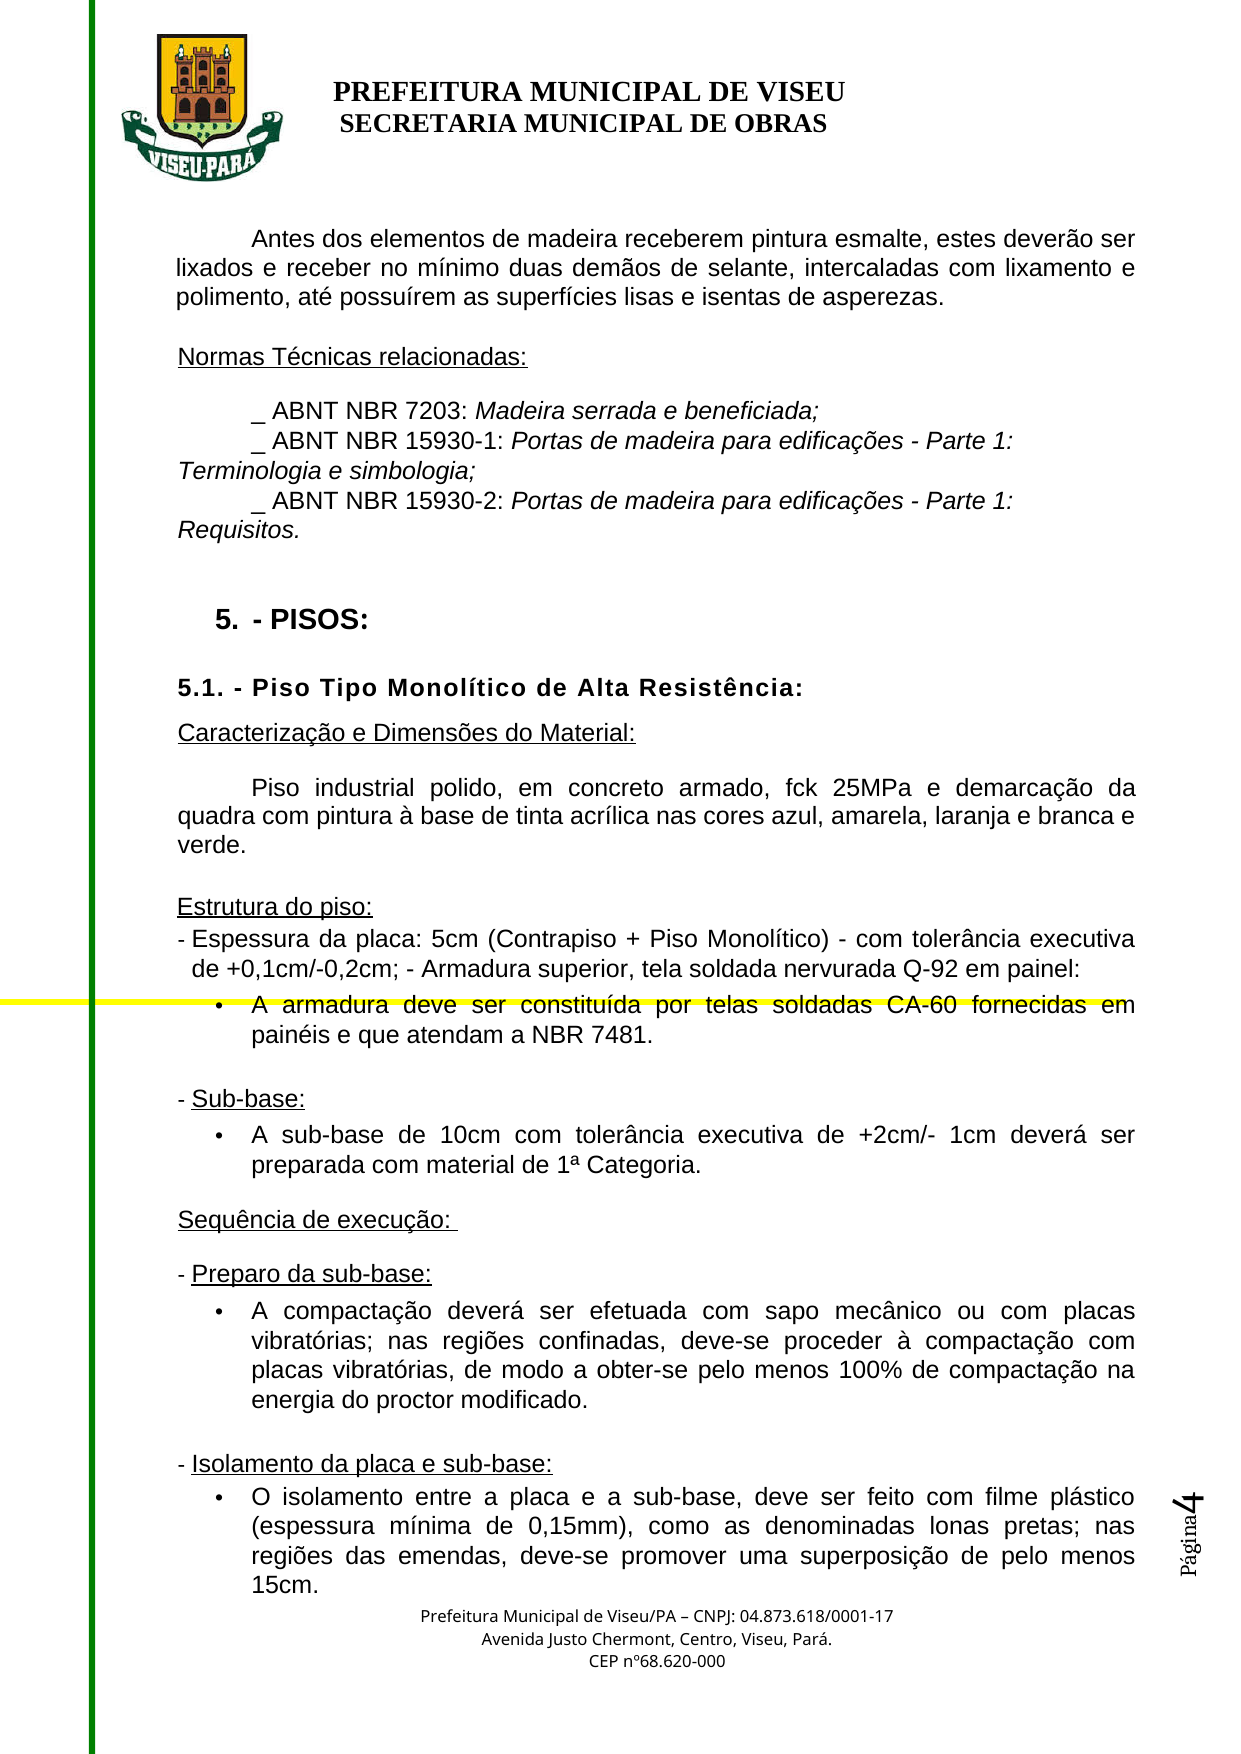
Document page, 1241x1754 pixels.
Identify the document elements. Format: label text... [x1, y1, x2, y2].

text _ ABNT NBR 15930-2: Portas de madeira para edificações - Parte 1: Requisitos. [177, 486, 1137, 544]
subtitle - PISOS: [215, 599, 1137, 638]
text _ ABNT NBR 15930-1: Portas de madeira para edificações - Parte 1: Terminologia e simbologia; [177, 426, 1137, 484]
text Estrutura do piso: [177, 891, 1137, 920]
list A compactação deverá ser efetuada com sapo mecânico ou com placas vibratórias; nas regiões confinadas, deve-se proceder à compactação com placas vibratórias, de modo a obter-se pelo menos 100% de compactação na energia do proctor modificado. [215, 1296, 1137, 1414]
subtitle 5.1. - Piso Tipo Monolítico de Alta Resistência: [177, 673, 1137, 701]
list A armadura deve ser constituída por telas soldadas CA-60 fornecidas em painéis e que atendam a NBR 7481. [215, 990, 1137, 1049]
list Preparo da sub-base: [177, 1259, 1137, 1288]
text Normas Técnicas relacionadas: [177, 342, 1137, 371]
list Sub-base: [177, 1084, 1137, 1112]
text Sequência de execução: [177, 1205, 1137, 1234]
text _ ABNT NBR 7203: Madeira serrada e beneficiada; [177, 396, 1137, 425]
list O isolamento entre a placa e a sub-base, deve ser feito com filme plástico (espessura mínima de 0,15mm), como as denominadas lonas pretas; nas regiões das emendas, deve-se promover uma superposição de pelo menos 15cm. [215, 1482, 1137, 1599]
text Piso industrial polido, em concreto armado, fck 25MPa e demarcação da quadra com pintura à base de tinta acrílica nas cores azul, amarela, laranja e branca e verde. [177, 772, 1137, 859]
list A sub-base de 10cm com tolerância executiva de +2cm/- 1cm deverá ser preparada com material de 1ª Categoria. [215, 1121, 1137, 1179]
picture [121, 34, 284, 182]
text Antes dos elementos de madeira receberem pintura esmalte, estes deverão ser lixados e receber no mínimo duas demãos de selante, intercaladas com lixamento e polimento, até possuírem as superfícies lisas e isentas de asperezas. [176, 224, 1137, 311]
list Espessura da placa: 5cm (Contrapiso + Piso Monolítico) - com tolerância executiva de +0,1cm/-0,2cm; - Armadura superior, tela soldada nervurada Q-92 em painel: [177, 924, 1137, 983]
text Caracterização e Dimensões do Material: [177, 718, 1137, 747]
list Isolamento da placa e sub-base: [177, 1449, 1137, 1477]
